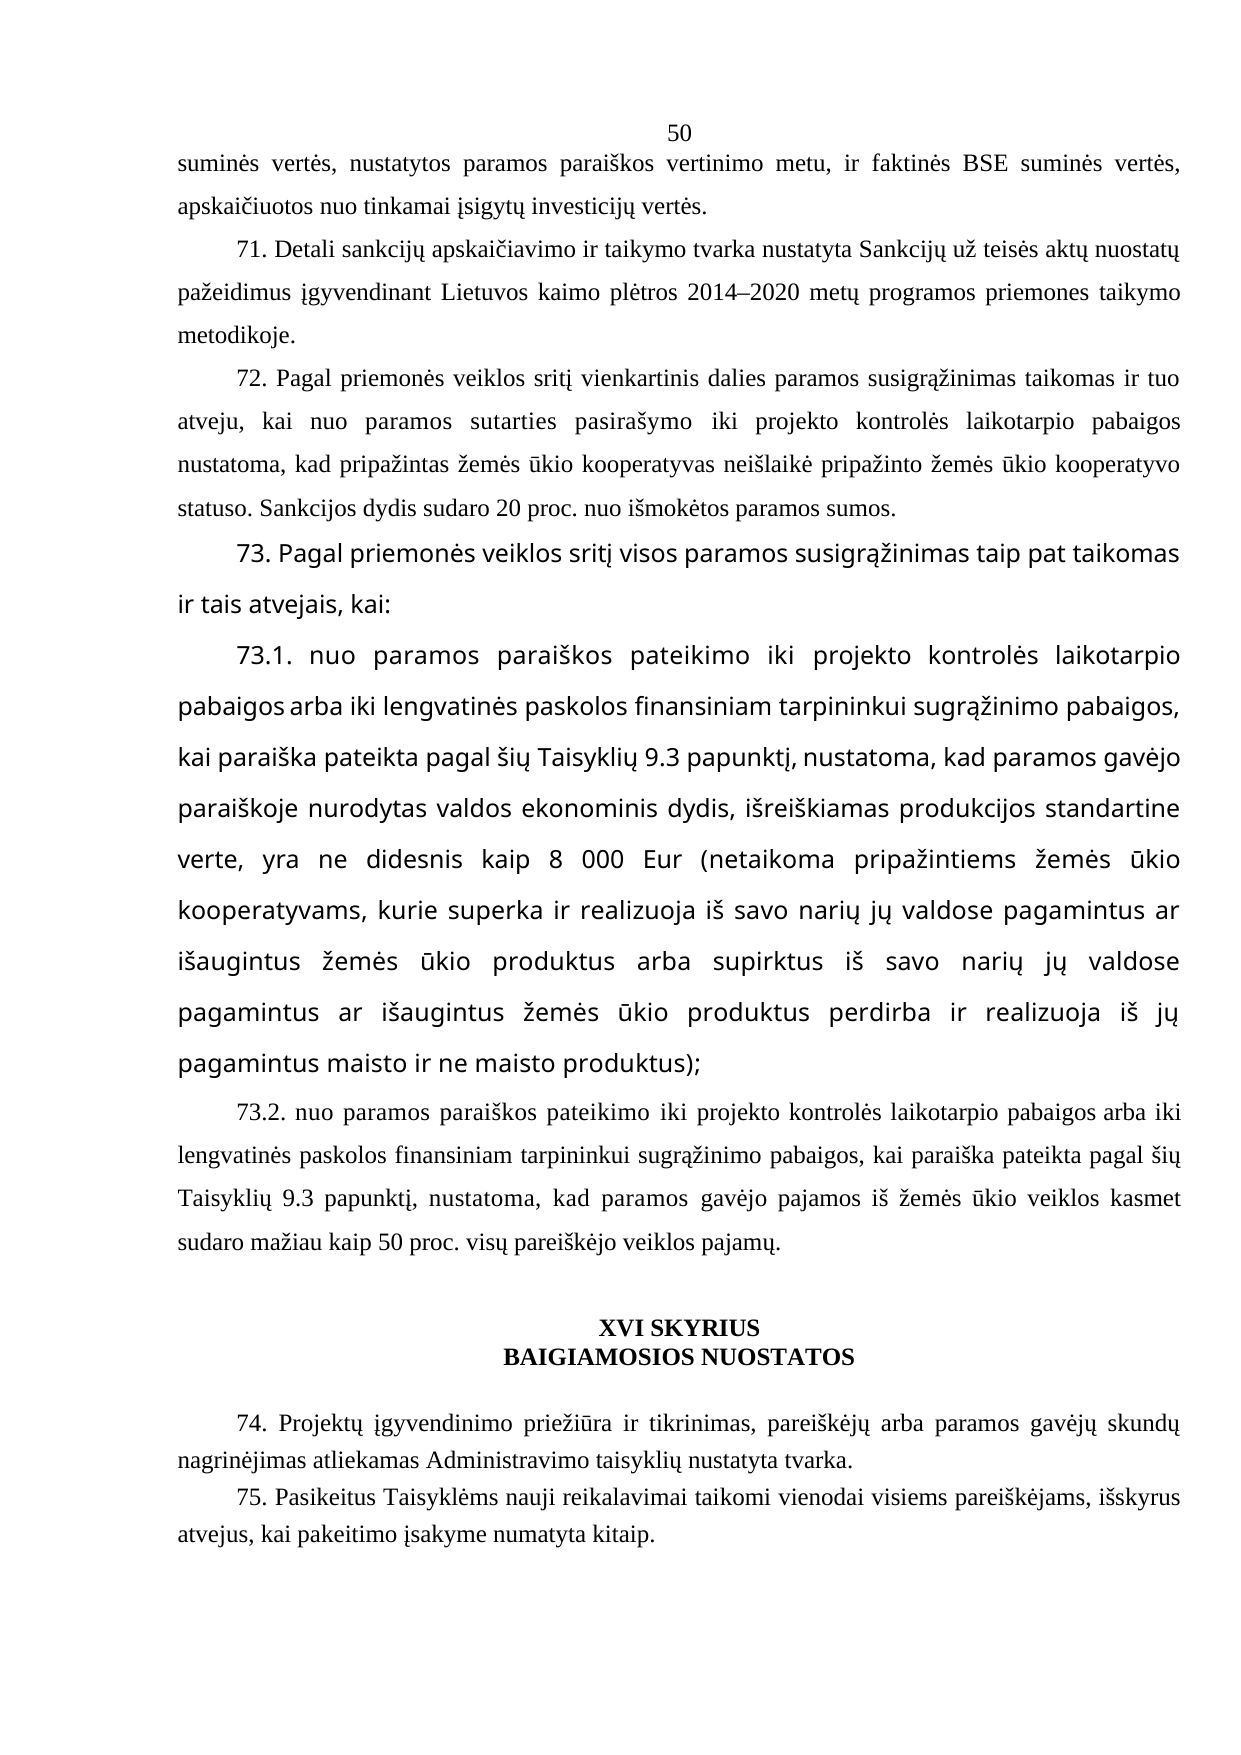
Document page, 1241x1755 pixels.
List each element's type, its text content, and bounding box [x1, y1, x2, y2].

text suminės vertės, nustatytos paramos paraiškos vertinimo metu, ir faktinės BSE suminės vertės, apskaičiuotos nuo tinkamai įsigytų investicijų vertės. [177, 148, 1181, 219]
text 75. Pasikeitus Taisyklėms nauji reikalavimai taikomi vienodai visiems pareiškėjams, išskyrus atvejus, kai pakeitimo įsakyme numatyta kitaip. [177, 1482, 1181, 1548]
text BAIGIAMOSIOS NUOSTATOS [177, 1342, 1181, 1370]
text 73. Pagal priemonės veiklos sritį visos paramos susigrąžinimas taip pat taikomas ir tais atvejais, kai: [177, 536, 1181, 621]
text 71. Detali sankcijų apskaičiavimo ir taikymo tvarka nustatyta Sankcijų už teisės aktų nuostatų pažeidimus įgyvendinant Lietuvos kaimo plėtros 2014–2020 metų programos priemones taikymo metodikoje. [177, 234, 1181, 349]
text 72. Pagal priemonės veiklos sritį vienkartinis dalies paramos susigrąžinimas taikomas ir tuo atveju, kai nuo paramos sutarties pasirašymo iki projekto kontrolės laikotarpio pabaigos nustatoma, kad pripažintas žemės ūkio kooperatyvas neišlaikė pripažinto žemės ūkio kooperatyvo statuso. Sankcijos dydis sudaro 20 proc. nuo išmokėtos paramos sumos. [177, 363, 1181, 521]
text 73.2. nuo paramos paraiškos pateikimo iki projekto kontrolės laikotarpio pabaigos arba iki lengvatinės paskolos finansiniam tarpininkui sugrąžinimo pabaigos, kai paraiška pateikta pagal šių Taisyklių 9.3 papunktį, nustatoma, kad paramos gavėjo pajamos iš žemės ūkio veiklos kasmet sudaro mažiau kaip 50 proc. visų pareiškėjo veiklos pajamų. [177, 1097, 1181, 1255]
text 73.1. nuo paramos paraiškos pateikimo iki projekto kontrolės laikotarpio pabaigos arba iki lengvatinės paskolos finansiniam tarpininkui sugrąžinimo pabaigos, kai paraiška pateikta pagal šių Taisyklių 9.3 papunktį, nustatoma, kad paramos gavėjo paraiškoje nurodytas valdos ekonominis dydis, išreiškiamas produkcijos standartine verte, yra ne didesnis kaip 8 000 Eur (netaikoma pripažintiems žemės ūkio kooperatyvams, kurie superka ir realizuoja iš savo narių jų valdose pagamintus ar išaugintus žemės ūkio produktus arba supirktus iš savo narių jų valdose pagamintus ar išaugintus žemės ūkio produktus perdirba ir realizuoja iš jų pagamintus maisto ir ne maisto produktus); [177, 638, 1181, 1080]
text XVI SKYRIUS [177, 1313, 1181, 1342]
text 74. Projektų įgyvendinimo priežiūra ir tikrinimas, pareiškėjų arba paramos gavėjų skundų nagrinėjimas atliekamas Administravimo taisyklių nustatyta tvarka. [177, 1408, 1181, 1474]
